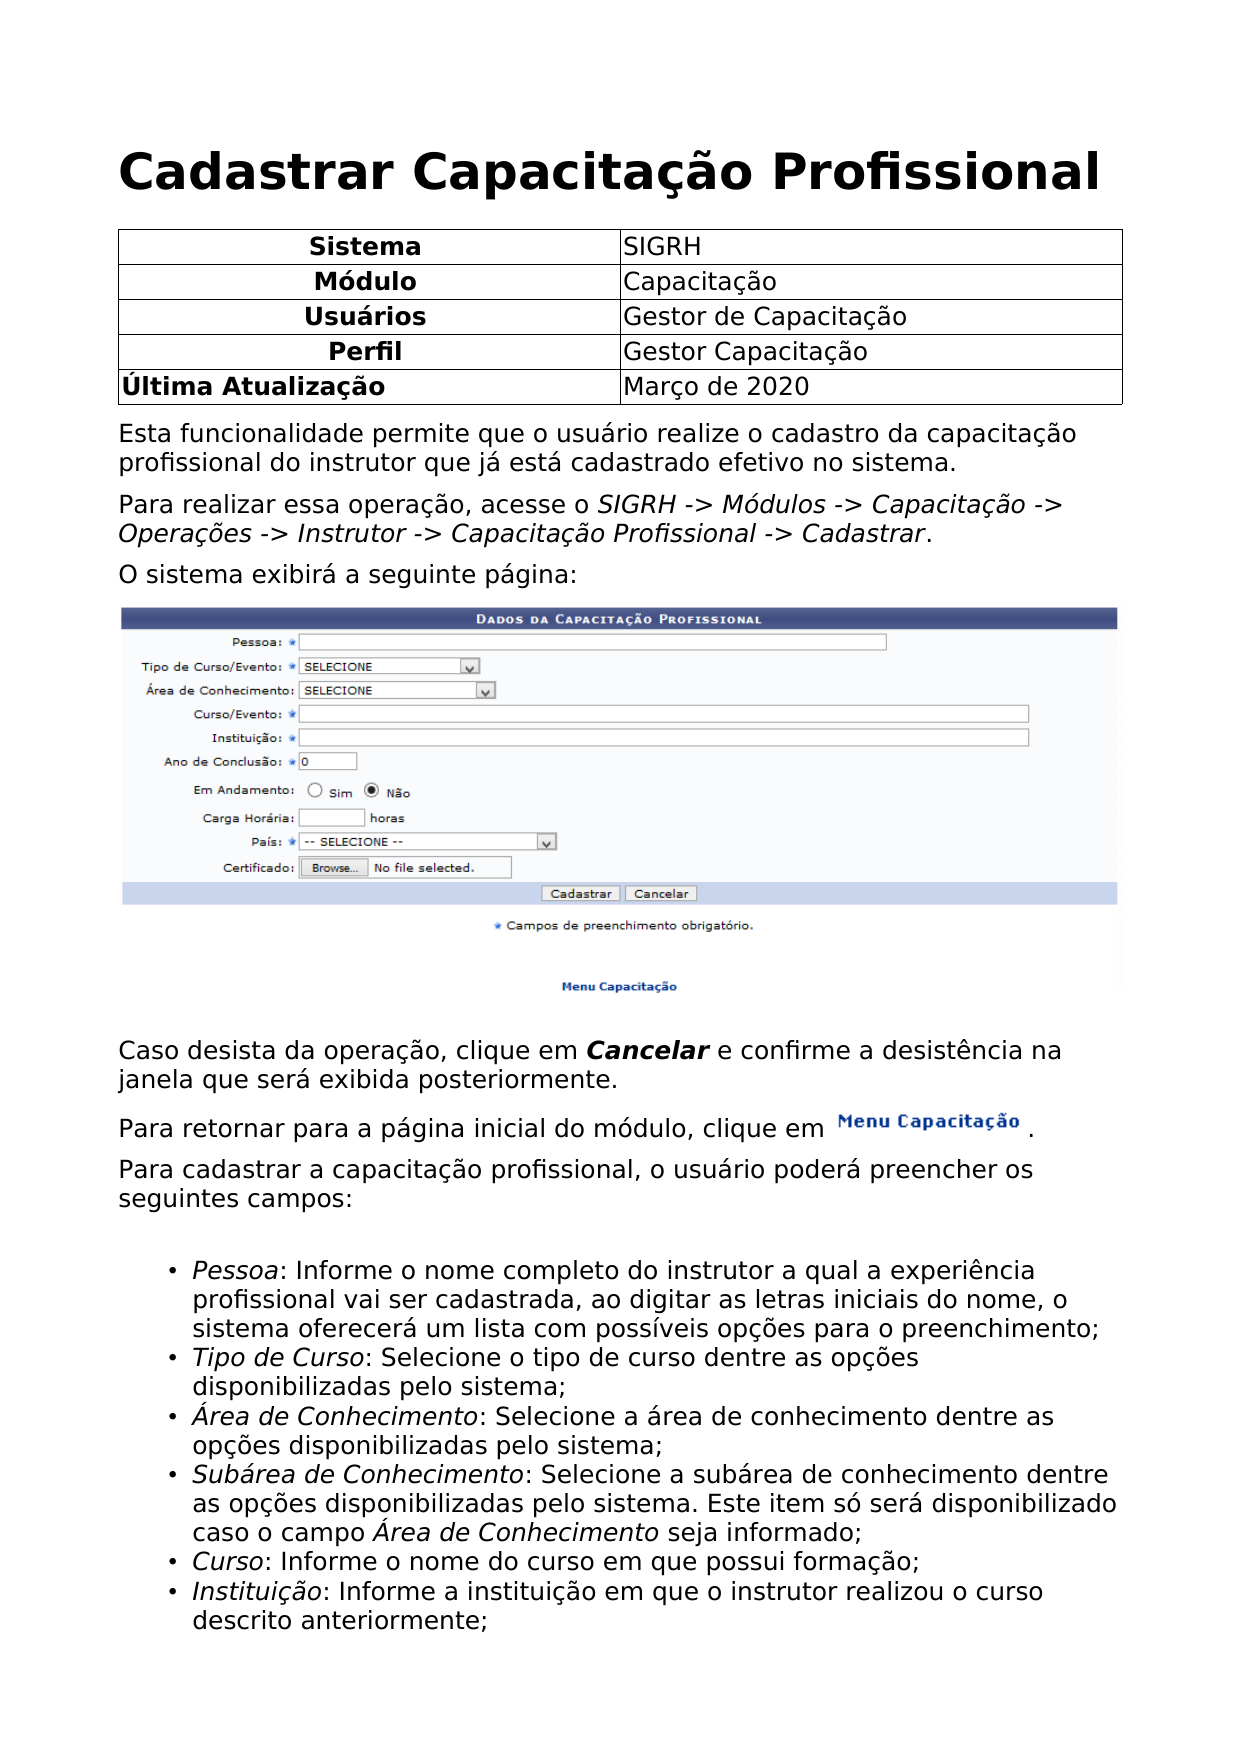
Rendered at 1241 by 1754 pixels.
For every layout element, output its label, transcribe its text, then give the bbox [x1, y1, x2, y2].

text Para retornar para a página inicial do módulo, clique em . [118, 1107, 1122, 1143]
text Para realizar essa operação, acesse o SIGRH -> Módulos -> Capacitação -> Operações -> Instrutor -> Capacitação Profissional -> Cadastrar. [118, 490, 1122, 548]
table_cell Gestor de Capacitação [621, 300, 1122, 334]
text Esta funcionalidade permite que o usuário realize o cadastro da capacitação profissional do instrutor que já está cadastrado efetivo no sistema. [118, 419, 1122, 477]
table_cell Usuários [119, 300, 620, 334]
table_cell Perfil [119, 335, 620, 369]
table_cell Capacitação [621, 265, 1122, 299]
table_cell Módulo [119, 265, 620, 299]
table_header SIGRH [621, 230, 1122, 264]
table_cell Última Atualização [119, 370, 620, 404]
list Instituição: Informe a instituição em que o instrutor realizou o curso descrito anteriormente; [177, 1577, 1122, 1635]
table_cell Março de 2020 [621, 370, 1122, 404]
picture [833, 1107, 1027, 1137]
list Pessoa: Informe o nome completo do instrutor a qual a experiência profissional vai ser cadastrada, ao digitar as letras iniciais do nome, o sistema oferecerá um lista com possíveis opções para o preenchimento; [177, 1256, 1122, 1343]
text Caso desista da operação, clique em Cancelar e confirme a desistência na janela que será exibida posteriormente. [118, 1037, 1122, 1095]
subtitle Cadastrar Capacitação Profissional [118, 143, 1122, 201]
table_header Sistema [119, 230, 620, 264]
text O sistema exibirá a seguinte página: [118, 561, 1122, 590]
list Curso: Informe o nome do curso em que possui formação; [177, 1547, 1122, 1577]
text Para cadastrar a capacitação profissional, o usuário poderá preencher os seguintes campos: [118, 1156, 1122, 1214]
picture [118, 602, 1123, 995]
list Área de Conhecimento: Selecione a área de conhecimento dentre as opções disponibilizadas pelo sistema; [177, 1402, 1122, 1460]
table_cell Gestor Capacitação [621, 335, 1122, 369]
list Tipo de Curso: Selecione o tipo de curso dentre as opções disponibilizadas pelo sistema; [177, 1343, 1122, 1402]
list Subárea de Conhecimento: Selecione a subárea de conhecimento dentre as opções disponibilizadas pelo sistema. Este item só será disponibilizado caso o campo Área de Conhecimento seja informado; [177, 1460, 1122, 1547]
